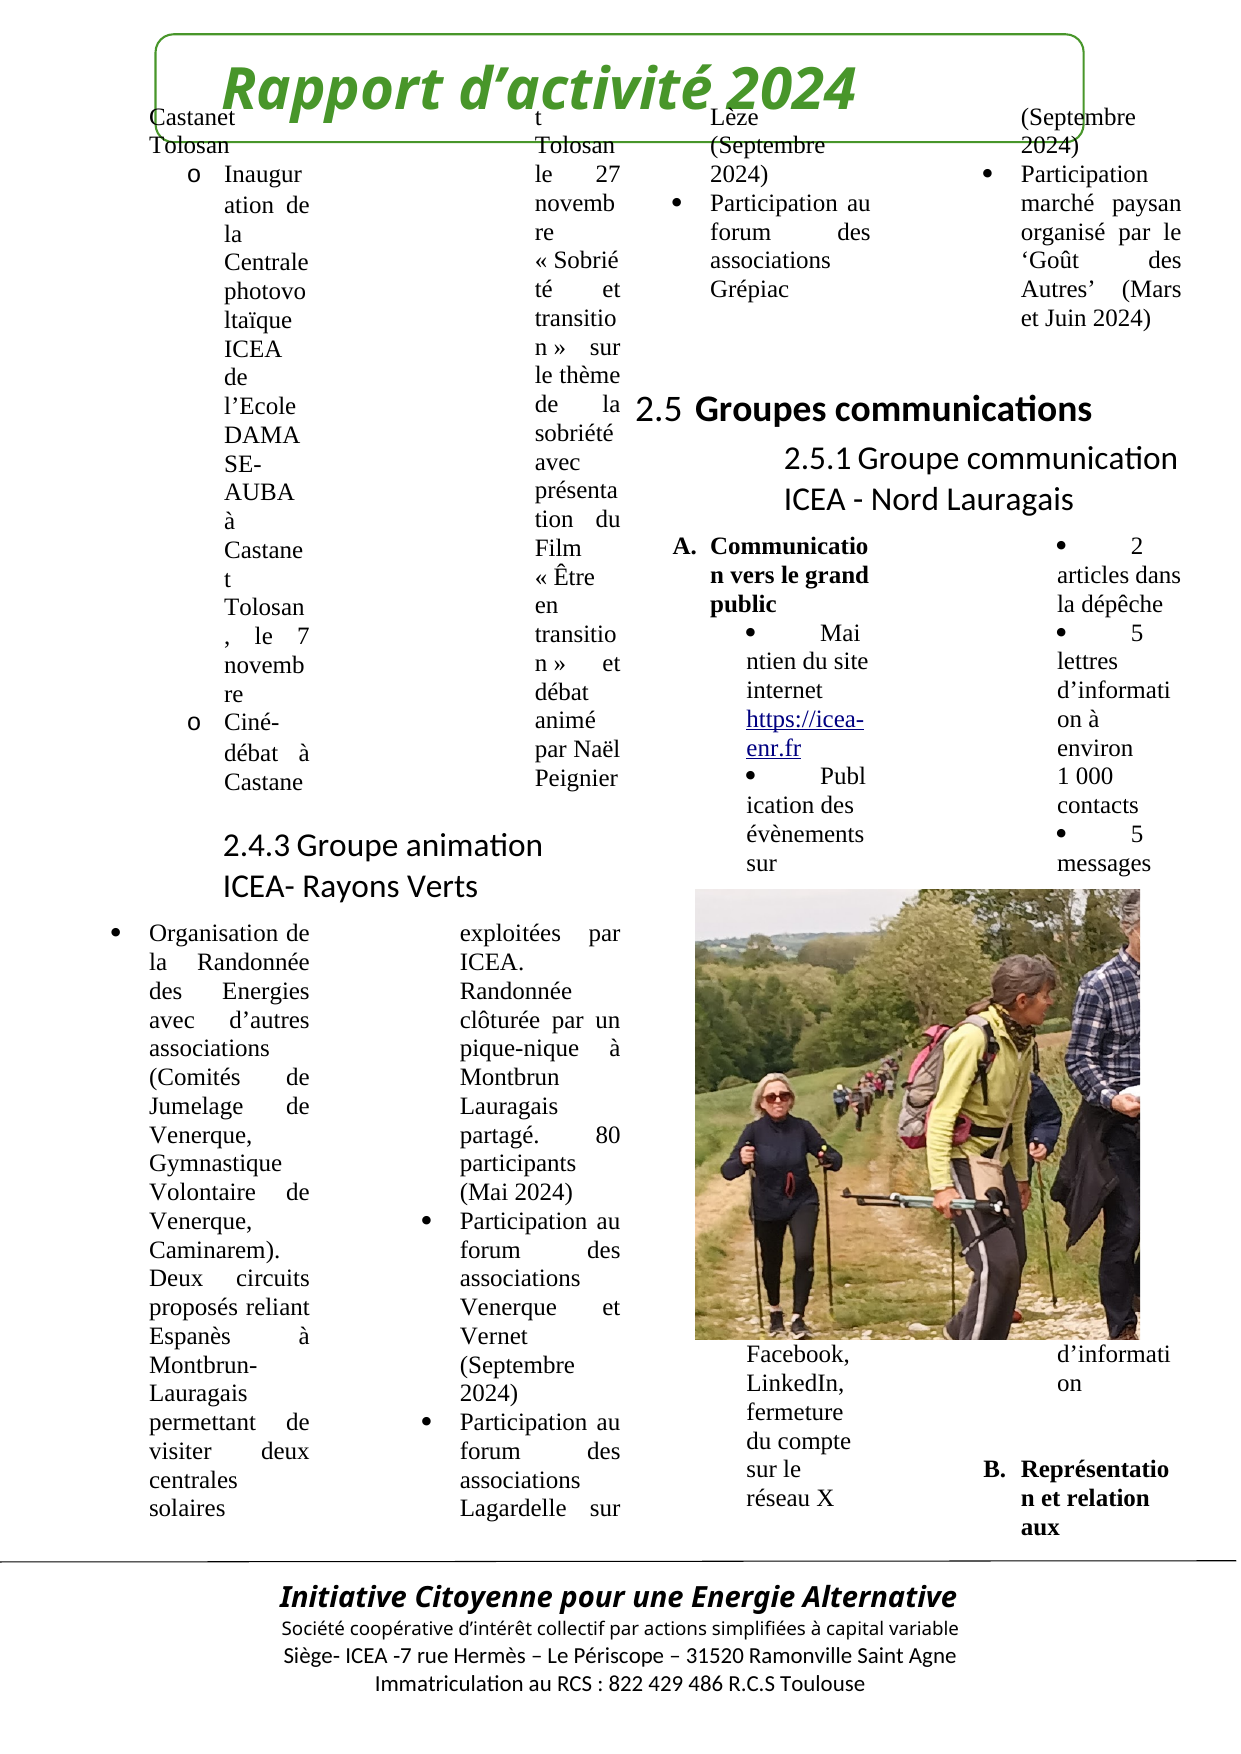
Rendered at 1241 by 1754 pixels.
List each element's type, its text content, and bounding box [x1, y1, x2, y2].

subtitle Groupe animation ICEA- Rayons Verts [223, 824, 620, 906]
list Inauguration de la Centrale photovoltaïque ICEA de l’Ecole DAMASE-AUBA à Castanet Tolosan, le 7 novembre [186, 159, 309, 707]
list exploitées par ICEA. Randonnée clôturée par un pique-nique à Montbrun Lauragais partagé. 80 participants (Mai 2024) [422, 918, 620, 1206]
list Participation marché paysan organisé par le ‘Goût des Autres’ (Mars et Juin 2024) [983, 159, 1181, 332]
list 5 lettres d’information à environ 1 000 contacts [1057, 618, 1181, 819]
list Dans le cadre du Mois de l’ESS du Sicoval avec la commune de Castanet Tolosan [111, 102, 309, 159]
list Publication des évènements sur [746, 761, 871, 889]
list Ciné-débat à Castanet Tolosan le 27 novembre « Sobriété et transition » sur le thème de la sobriété avec présentation du Film « Être en transition » et débat animé par Naël Peignier [186, 707, 309, 796]
subtitle Groupes communications [635, 385, 1181, 431]
list 5 messages d’information [1057, 819, 1181, 1397]
list Participation au forum des associations Grépiac [672, 188, 871, 303]
list Maintien du site internet https://icea-enr.fr [746, 618, 871, 761]
subtitle Groupe communication ICEA - Nord Lauragais [784, 437, 1181, 519]
list Représentation et relation aux partenaires locaux - 20 réunions [983, 1454, 1181, 1541]
list 2 articles dans la dépêche [1057, 531, 1181, 618]
list Participation au forum des associations Venerque et Vernet (Septembre 2024) [422, 1206, 620, 1407]
list Participation au forum des associations Lagardelle sur Lèze (Septembre 2024) [672, 144, 871, 188]
list Organisation de la Randonnée des Energies avec d’autres associations (Comités de Jumelage de Venerque, Gymnastique Volontaire de Venerque, Caminarem). Deux circuits proposés reliant Espanès à Montbrun-Lauragais permettant de visiter deux centrales solaires [111, 918, 309, 1522]
list Participation au forum des associations Lagardelle sur Lèze (Septembre 2024) [422, 1407, 620, 1522]
list Ciné-débat à Castanet Tolosan le 27 novembre « Sobriété et transition » sur le thème de la sobriété avec présentation du Film « Être en transition » et débat animé par Naël Peignier [497, 144, 620, 792]
list Facebook, LinkedIn, fermeture du compte sur le réseau X [746, 1340, 871, 1512]
list (Septembre 2024) [983, 102, 1181, 159]
list Communication vers le grand public [672, 531, 871, 618]
